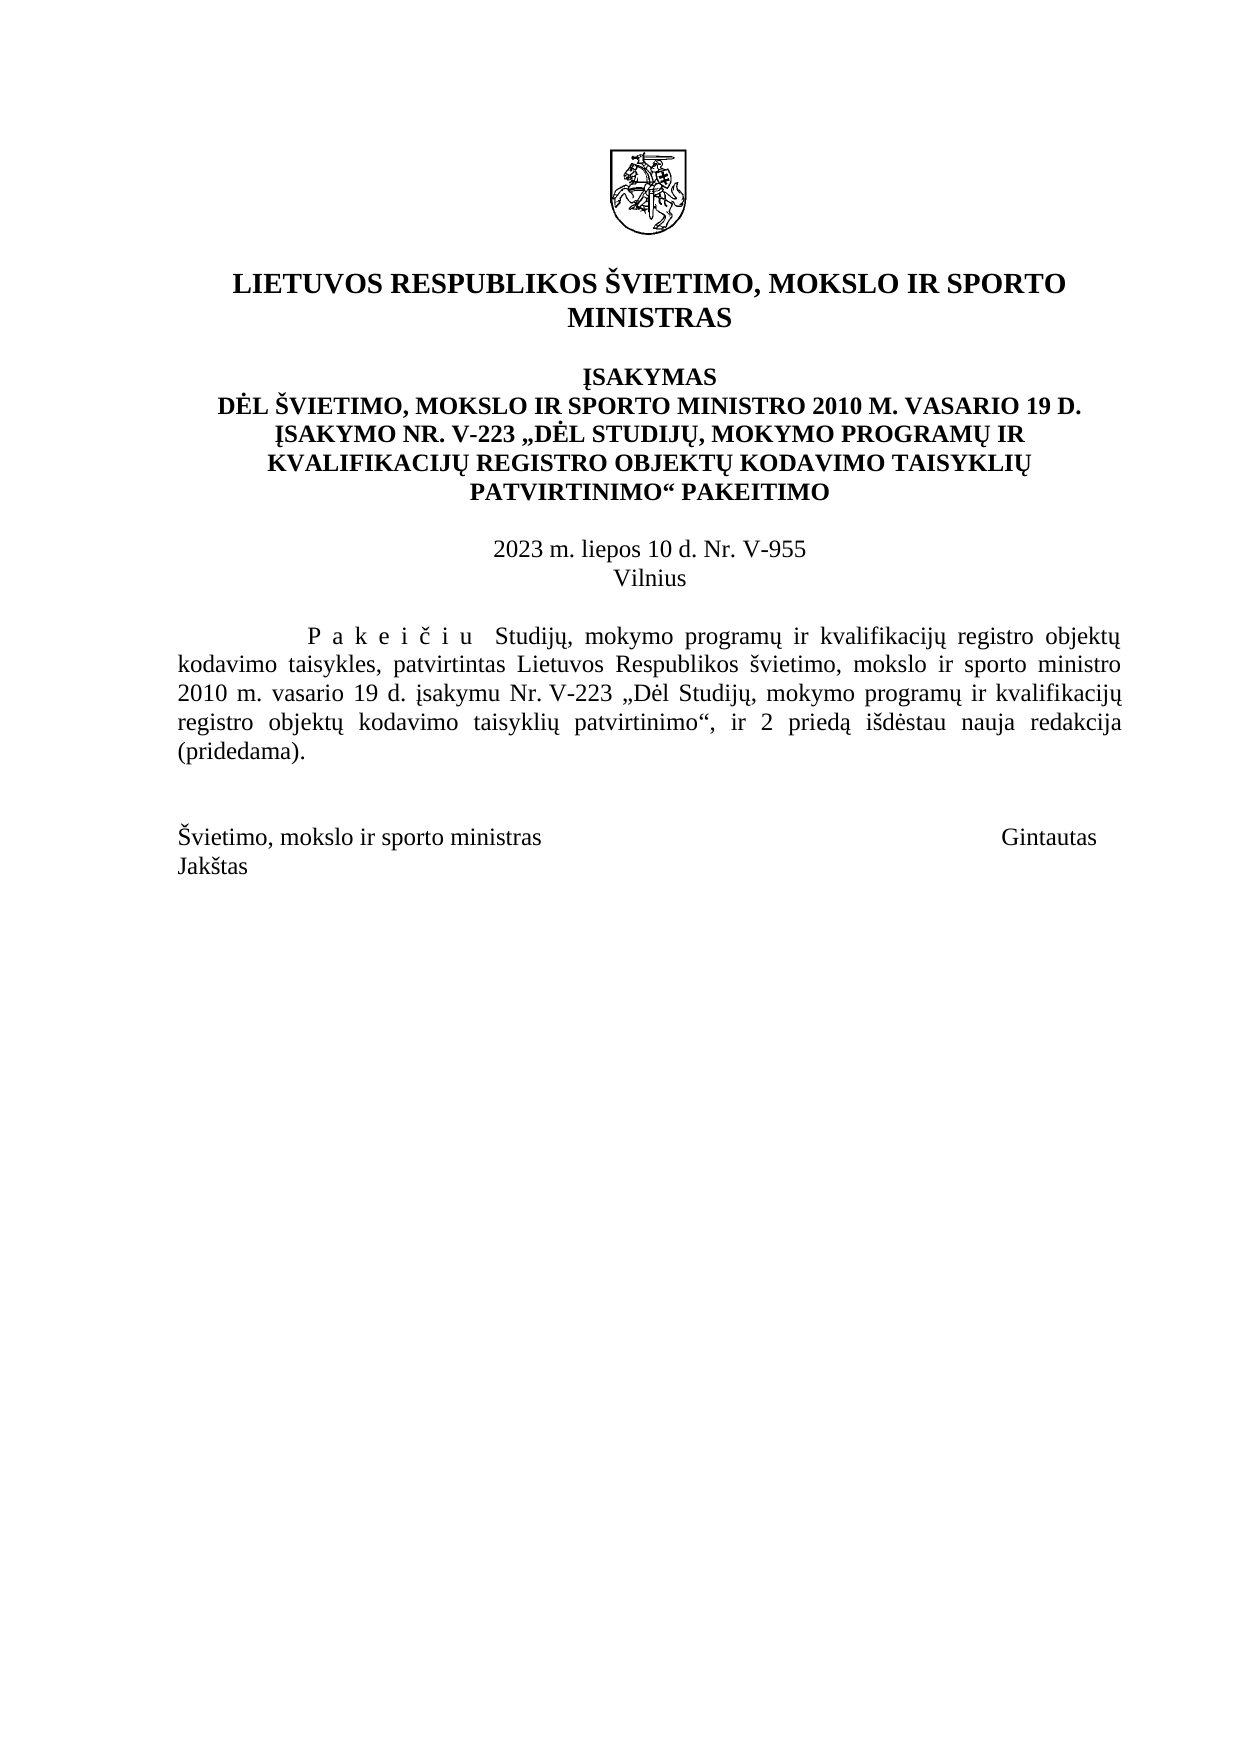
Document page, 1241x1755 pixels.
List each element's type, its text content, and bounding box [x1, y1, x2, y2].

text P a k e i č i u Studijų, mokymo programų ir kvalifikacijų registro objektų kodavimo taisykles, patvirtintas Lietuvos Respublikos švietimo, mokslo ir sporto ministro 2010 m. vasario 19 d. įsakymu Nr. V-223 „Dėl Studijų, mokymo programų ir kvalifikacijų registro objektų kodavimo taisyklių patvirtinimo“, ir 2 priedą išdėstau nauja redakcija (pridedama). [177, 621, 1122, 764]
subtitle 2023 m. liepos 10 d. Nr. V-955 [177, 534, 1122, 563]
text Švietimo, mokslo ir sporto ministras Gintautas Jakštas [177, 822, 1122, 879]
text DĖL ŠVIETIMO, MOKSLO IR SPORTO MINISTRO 2010 m. VASARIO 19 d. įsakymo NR. V-223 „DĖL STUDIJŲ, MOKYMO PROGRAMŲ IR KVALIFIKACIJŲ REGISTRO OBJEKTŲ KODAVIMO TAISYKLIŲ PATVIRTINIMO“ pakeitimo [177, 391, 1122, 506]
text ĮSAKYMAS [177, 362, 1122, 391]
text LIETUVOS RESPUBLIKOS ŠVIETIMO, MOKSLO IR SPORTO MINISTRAS [177, 266, 1122, 333]
text Vilnius [177, 563, 1122, 592]
